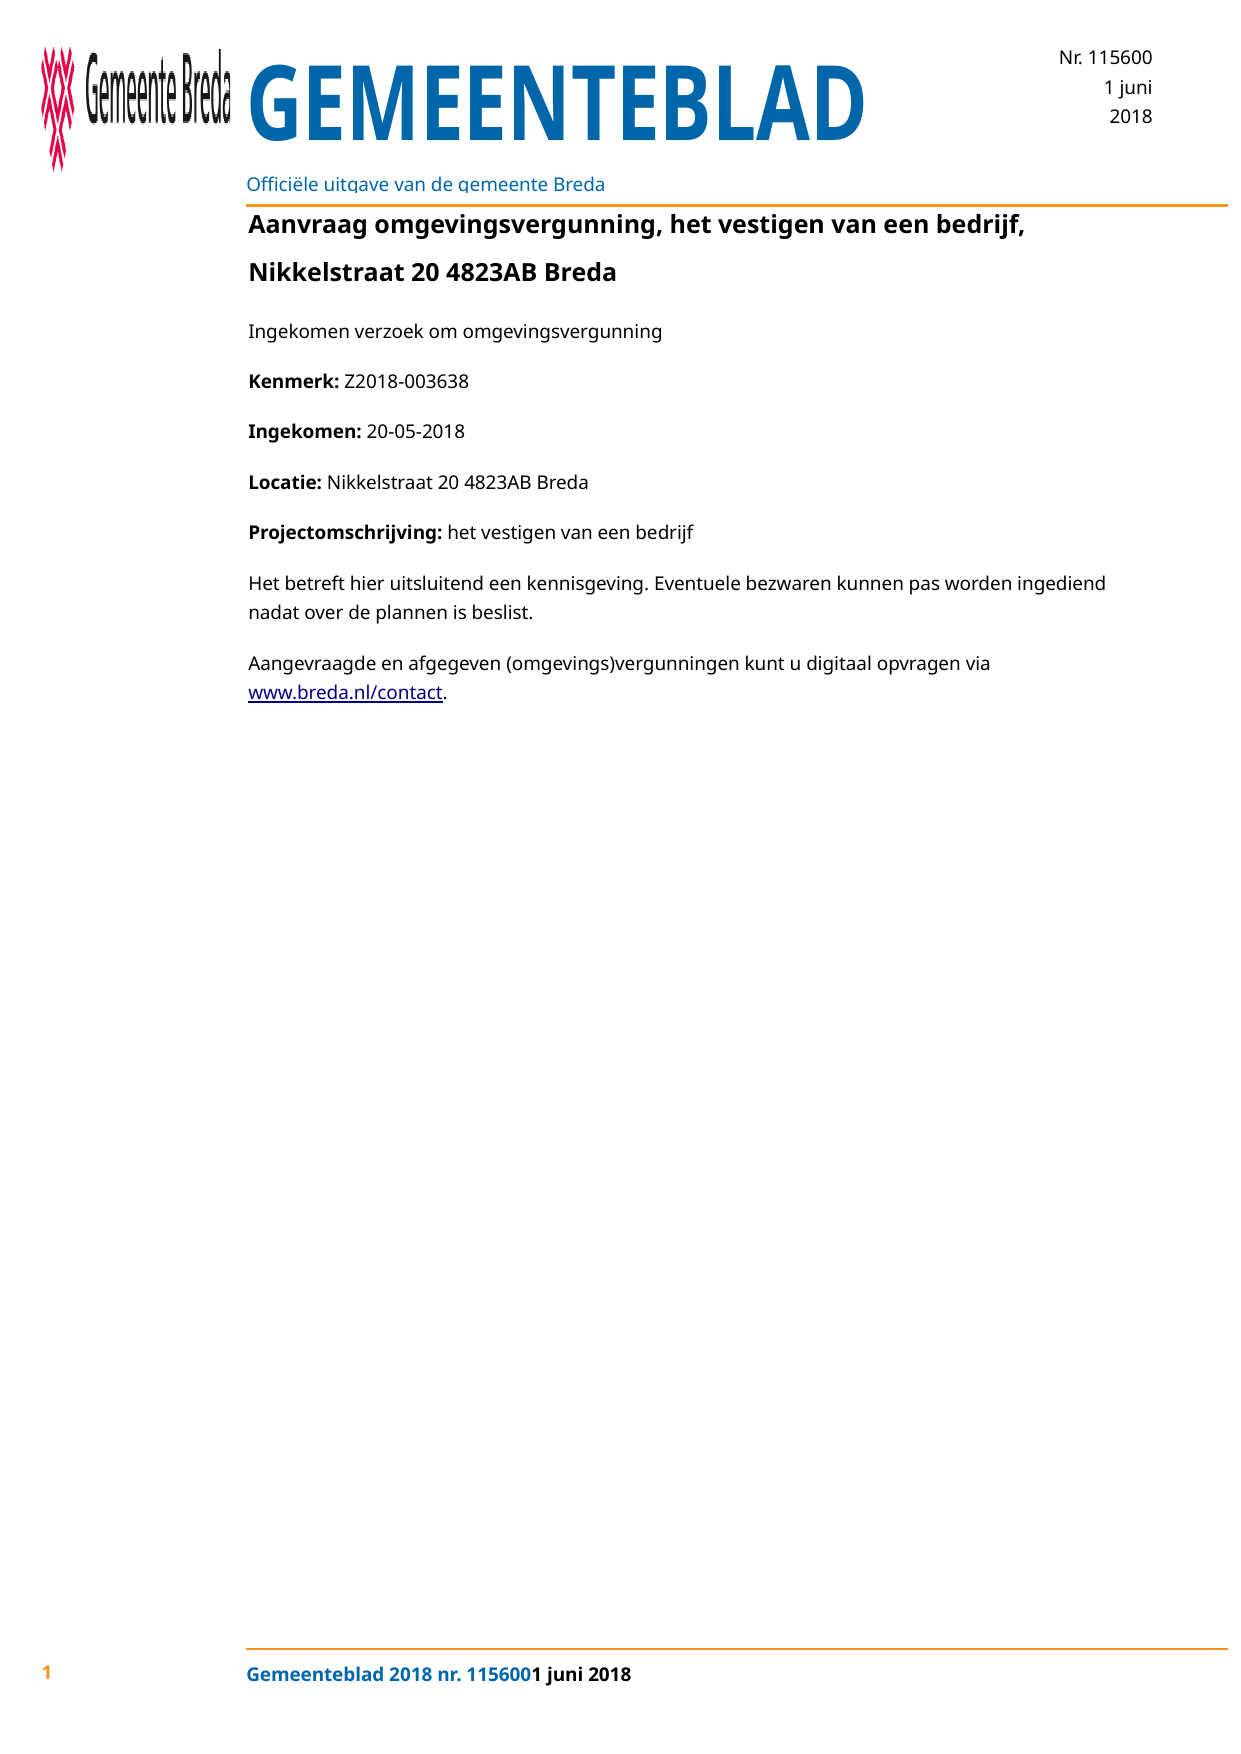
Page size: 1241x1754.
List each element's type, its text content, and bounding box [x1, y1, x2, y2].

picture [41, 47, 231, 172]
text Het betreft hier uitsluitend een kennisgeving. Eventuele bezwaren kunnen pas worden ingediend nadat over de plannen is beslist. [248, 570, 1152, 625]
text Kenmerk: Z2018-003638 [248, 368, 1152, 394]
text Ingekomen: 20-05-2018 [248, 419, 1152, 444]
text Ingekomen verzoek om omgevingsvergunning [248, 318, 1152, 344]
text Locatie: Nikkelstraat 20 4823AB Breda [248, 469, 1152, 495]
text Aangevraagde en afgegeven (omgevings)vergunningen kunt u digitaal opvragen via www.breda.nl/contact. [248, 650, 1152, 705]
text Aanvraag omgevingsvergunning, het vestigen van een bedrijf, Nikkelstraat 20 4823AB Breda [248, 207, 1152, 288]
text Projectomschrijving: het vestigen van een bedrijf [248, 519, 1152, 545]
